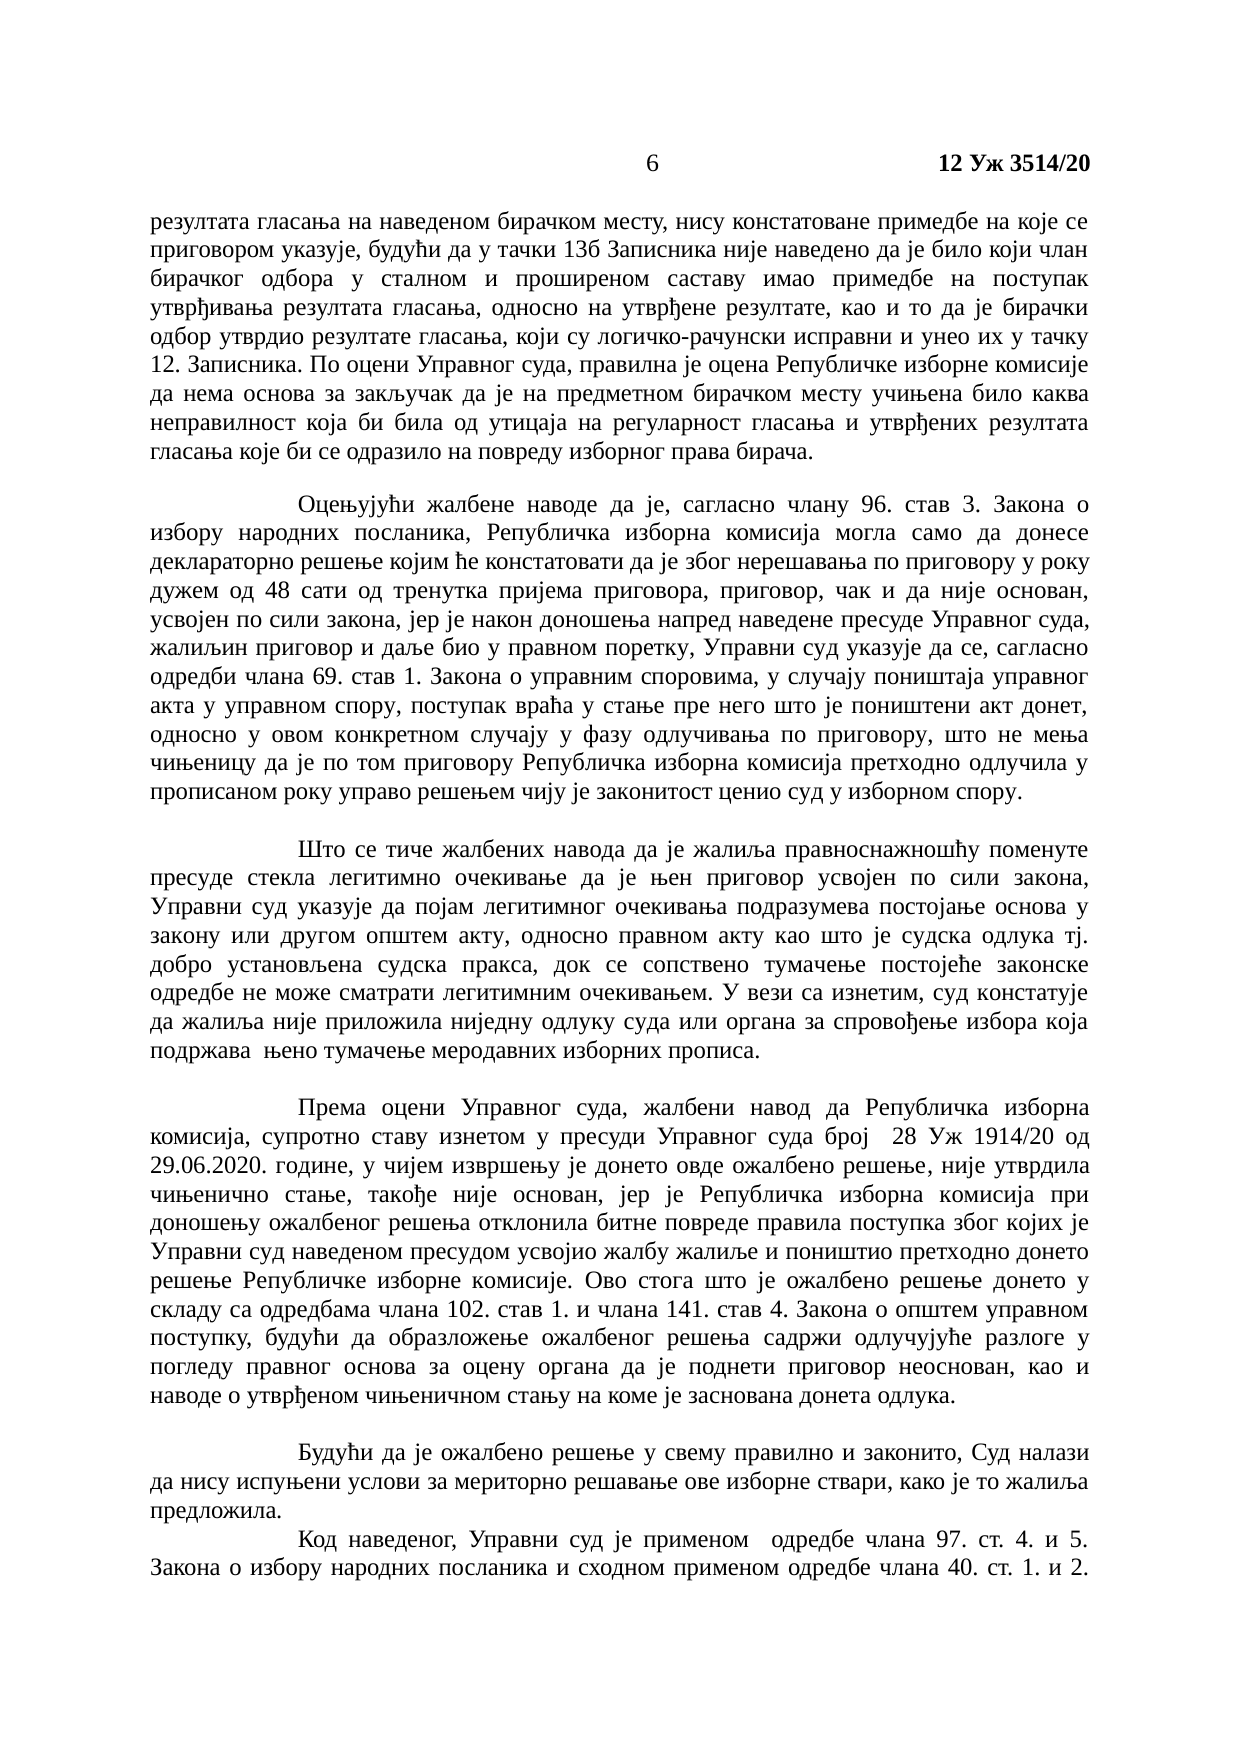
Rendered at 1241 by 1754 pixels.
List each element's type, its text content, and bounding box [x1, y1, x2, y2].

text резултата гласања на наведеном бирачком месту, нису констатоване примедбе на које се приговором указује, будући да у тачки 13б Записника није наведено да је било који члан бирачког одбора у сталном и проширеном саставу имао примедбе на поступак утврђивања резултата гласања, односно на утврђене резултате, као и то да је бирачки одбор утврдио резултате гласања, који су логичко-рачунски исправни и унео их у тачку 12. Записника. По оцени Управног суда, правилна је оцена Републичке изборне комисије да нема основа за закључак да је на предметном бирачком месту учињена било каква неправилност која би била од утицаја на регуларност гласања и утврђених резултата гласања које би се одразило на повреду изборног права бирача. [150, 206, 1090, 464]
text Што се тиче жалбених навода да је жалиља правноснажношћу поменуте пресуде стекла легитимно очекивање да је њен приговор усвојен по сили закона, Управни суд указује да појам легитимног очекивања подразумева постојање основа у закону или другом општем акту, односно правном акту као што је судска одлука тј. добро установљена судска пракса, док се сопствено тумачење постојеће законске одредбе не може сматрати легитимним очекивањем. У вези са изнетим, суд констатује да жалиља није приложила ниједну одлуку суда или органа за спровођење избора која подржава њено тумачење меродавних изборних прописа. [150, 834, 1090, 1064]
text Према оцени Управног суда, жалбени навод да Републичка изборна комисија, супротно ставу изнетом у пресуди Управног суда број 28 Уж 1914/20 од 29.06.2020. године, у чијем извршењу је донето овде ожалбено решење, није утврдила чињенично стање, такође није основан, јер је Републичка изборна комисија при доношењу ожалбеног решења отклонила битне повреде правила поступка због којих је Управни суд наведеном пресудом усвојио жалбу жалиље и поништио претходно донето решење Републичке изборне комисије. Ово стога што је ожалбено решење донето у складу са одредбама члана 102. став 1. и члана 141. став 4. Закона о општем управном поступку, будући да образложење ожалбеног решења садржи одлучујуће разлоге у погледу правног основа за оцену органа да је поднети приговор неоснован, као и наводе о утврђеном чињеничном стању на коме је заснована донета одлука. [150, 1092, 1090, 1409]
text Оцењујући жалбене наводе да је, сагласно члану 96. став 3. Закона о избору народних посланика, Републичка изборна комисија могла само да донесе деклараторно решење којим ће констатовати да је због нерешавања по приговору у року дужем од 48 сати од тренутка пријема приговора, приговор, чак и да није основан, усвојен по сили закона, јер је након доношења напред наведене пресуде Управног суда, жалиљин приговор и даље био у правном поретку, Управни суд указује да се, сагласно одредби члана 69. став 1. Закона о управним споровима, у случају поништаја управног акта у управном спору, поступак враћа у стање пре него што је поништени акт донет, односно у овом конкретном случају у фазу одлучивања по приговору, што не мења чињеницу да је по том приговору Републичка изборна комисија претходно одлучила у прописаном року управо решењем чију је законитост ценио суд у изборном спору. [150, 489, 1090, 805]
text Код наведеног, Управни суд је применом одредбе члана 97. ст. 4. и 5. Закона о избору народних посланика и сходном применом одредбе члана 40. ст. 1. и 2. [150, 1524, 1090, 1581]
text Будући да је ожалбено решење у свему правилно и законито, Суд налази да нису испуњени услови за мериторно решавање ове изборне ствари, како је то жалиља предложила. [150, 1437, 1090, 1524]
